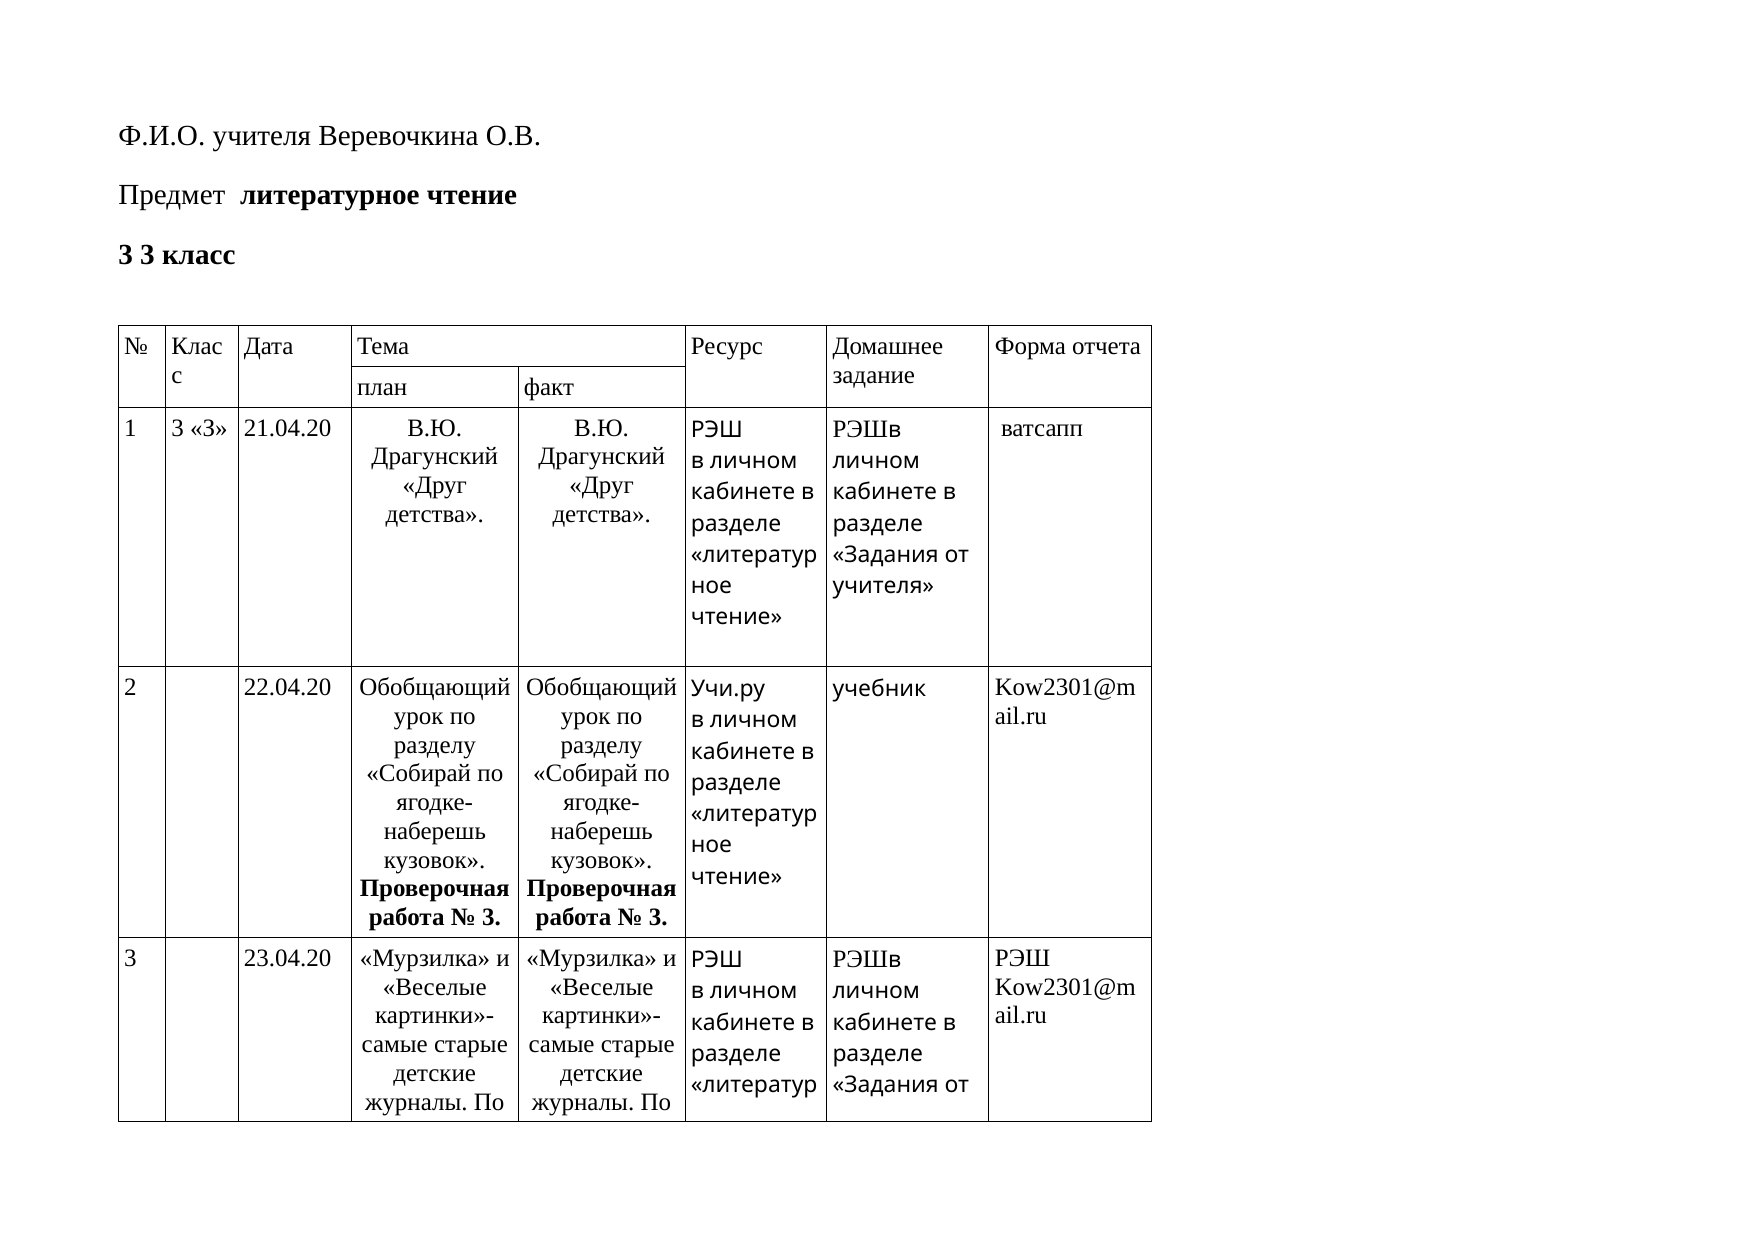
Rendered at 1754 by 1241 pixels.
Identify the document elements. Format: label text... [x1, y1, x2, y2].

table_cell 1 [119, 408, 165, 666]
table_cell 2 [119, 667, 165, 937]
table_cell ватсапп [989, 408, 1151, 666]
table_header Дата [239, 326, 351, 406]
table_cell РЭШв личном кабинете в разделе «Задания от [827, 938, 988, 1121]
table_cell РЭШ Kow2301@mail.ru [989, 938, 1151, 1121]
text 3 3 класс [118, 237, 1636, 270]
table_cell факт [519, 367, 685, 406]
table_header Форма отчета [989, 326, 1151, 406]
table_cell 23.04.20 [239, 938, 351, 1121]
table_cell «Мурзилка» и «Веселые картинки»- самые старые детские журналы. По [519, 938, 685, 1121]
table_cell РЭШ в личном кабинете в разделе «литератур [686, 938, 826, 1121]
table_cell план [352, 367, 518, 406]
text Предмет литературное чтение [118, 177, 1636, 211]
table_cell Обобщающий урок по разделу «Собирай по ягодке- наберешь кузовок». Проверочная работа № 3. [352, 667, 518, 937]
table_cell 3 «З» [166, 408, 238, 666]
table_cell В.Ю. Драгунский «Друг детства». [519, 408, 685, 666]
table_header Ресурс [686, 326, 826, 406]
table_header Тема [352, 326, 685, 366]
text Ф.И.О. учителя Веревочкина О.В. [118, 118, 1636, 152]
table_cell РЭШ в личном кабинете в разделе «литературное чтение» [686, 408, 826, 666]
table_header Класс [166, 326, 238, 406]
table_cell Учи.ру в личном кабинете в разделе «литературное чтение» [686, 667, 826, 937]
table_cell «Мурзилка» и «Веселые картинки»- самые старые детские журналы. По [352, 938, 518, 1121]
table_cell 3 [119, 938, 165, 1121]
table_header № [119, 326, 165, 406]
table_cell [166, 667, 238, 937]
table_cell учебник [827, 667, 988, 937]
table_cell Обобщающий урок по разделу «Собирай по ягодке- наберешь кузовок». Проверочная работа № 3. [519, 667, 685, 937]
table_cell 22.04.20 [239, 667, 351, 937]
table_cell [166, 938, 238, 1121]
table_cell Kow2301@mail.ru [989, 667, 1151, 937]
table_header Домашнее задание [827, 326, 988, 406]
table_cell РЭШв личном кабинете в разделе «Задания от учителя» [827, 408, 988, 666]
table_cell 21.04.20 [239, 408, 351, 666]
table_cell В.Ю. Драгунский «Друг детства». [352, 408, 518, 666]
